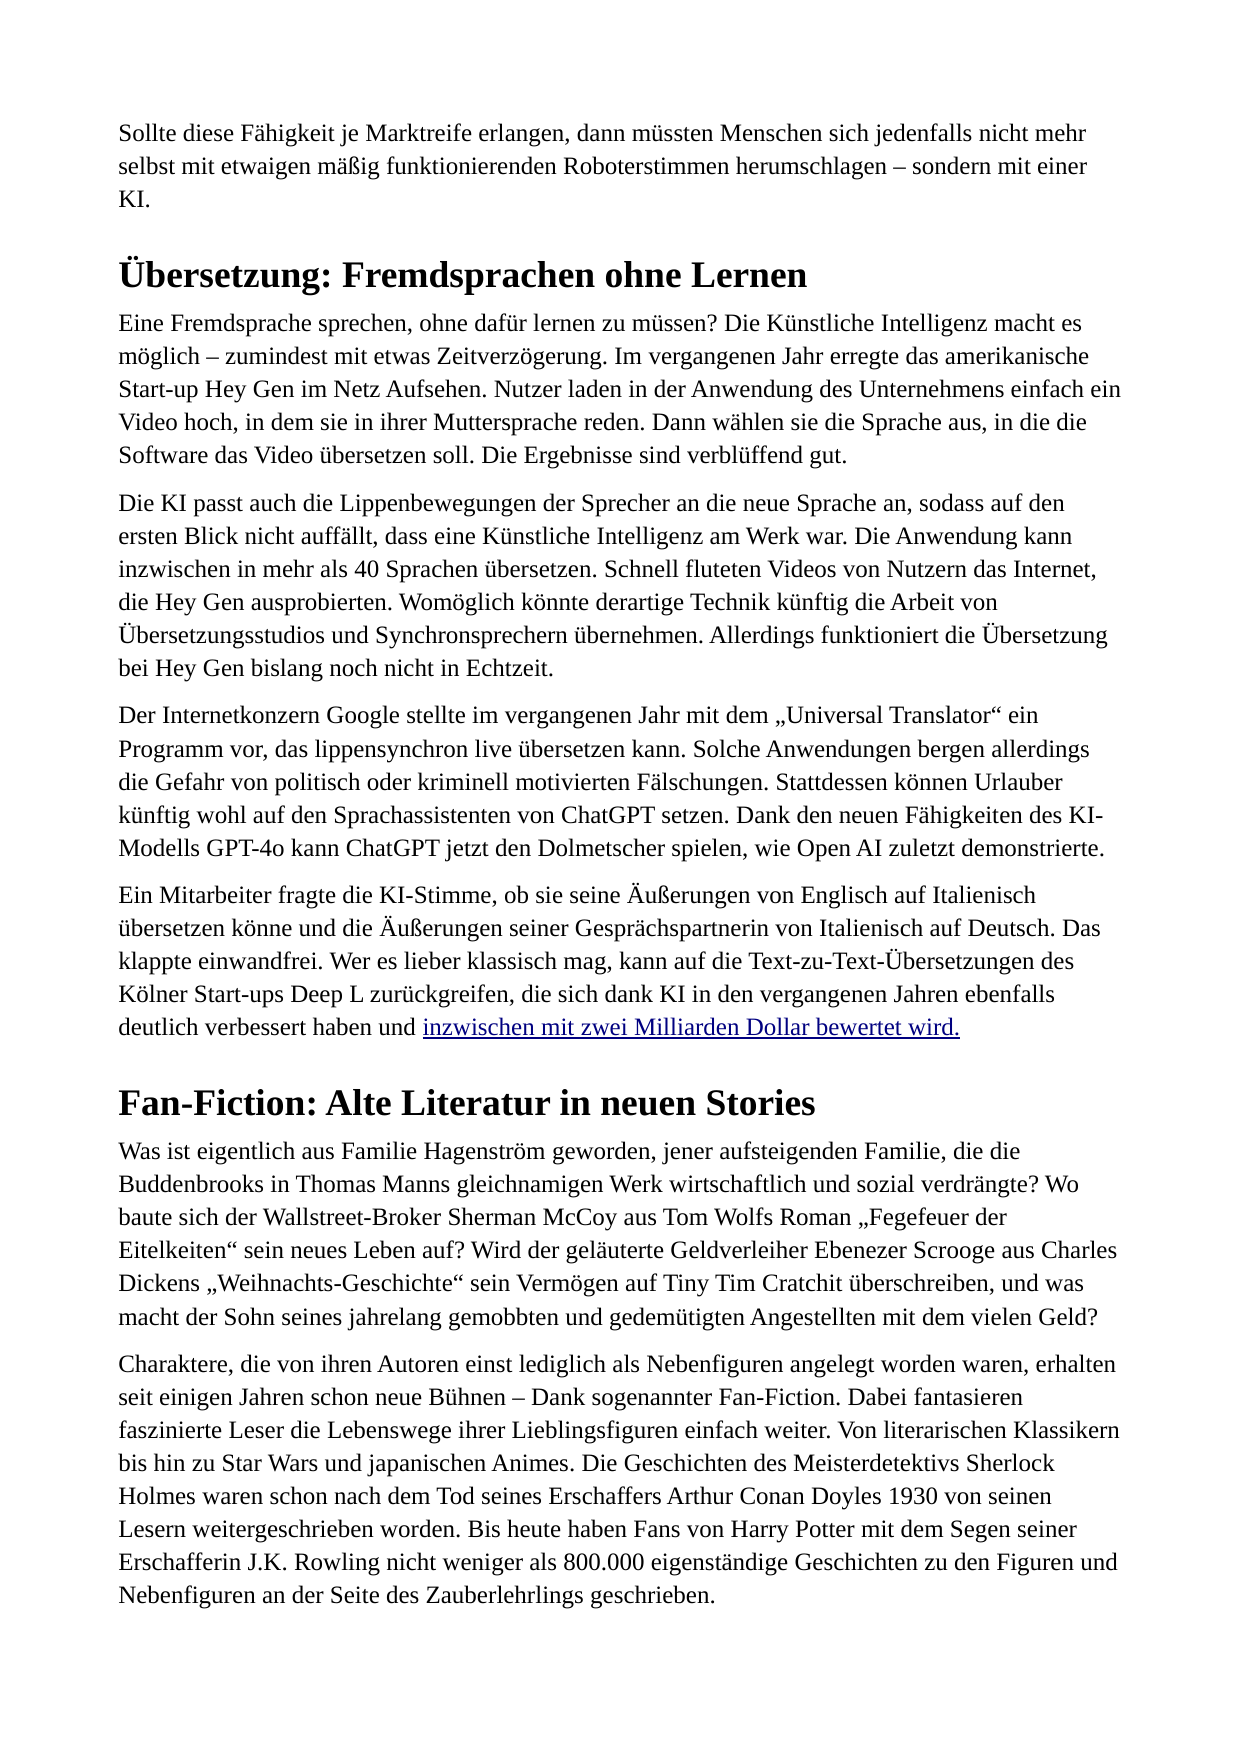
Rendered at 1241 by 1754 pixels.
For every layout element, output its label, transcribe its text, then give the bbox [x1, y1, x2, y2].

subtitle Übersetzung: Fremdsprachen ohne Lernen [118, 253, 1122, 296]
subtitle Fan-Fiction: Alte Literatur in neuen Stories [118, 1081, 1122, 1124]
text Ein Mitarbeiter fragte die KI-Stimme, ob sie seine Äußerungen von Englisch auf Italienisch übersetzen könne und die Äußerungen seiner Gesprächspartnerin von Italienisch auf Deutsch. Das klappte einwandfrei. Wer es lieber klassisch mag, kann auf die Text-zu-Text-Übersetzungen des Kölner Start-ups Deep L zurückgreifen, die sich dank KI in den vergangenen Jahren ebenfalls deutlich verbessert haben und inzwischen mit zwei Milliarden Dollar bewertet wird. [118, 880, 1122, 1041]
text Charaktere, die von ihren Autoren einst lediglich als Nebenfiguren angelegt worden waren, erhalten seit einigen Jahren schon neue Bühnen – Dank sogenannter Fan-Fiction. Dabei fantasieren faszinierte Leser die Lebenswege ihrer Lieblingsfiguren einfach weiter. Von literarischen Klassikern bis hin zu Star Wars und japanischen Animes. Die Geschichten des Meisterdetektivs Sherlock Holmes waren schon nach dem Tod seines Erschaffers Arthur Conan Doyles 1930 von seinen Lesern weitergeschrieben worden. Bis heute haben Fans von Harry Potter mit dem Segen seiner Erschafferin J.K. Rowling nicht weniger als 800.000 eigenständige Geschichten zu den Figuren und Nebenfiguren an der Seite des Zauberlehrlings geschrieben. [118, 1349, 1122, 1609]
text Die KI passt auch die Lippenbewegungen der Sprecher an die neue Sprache an, sodass auf den ersten Blick nicht auffällt, dass eine Künstliche Intelligenz am Werk war. Die Anwendung kann inzwischen in mehr als 40 Sprachen übersetzen. Schnell fluteten Videos von Nutzern das Internet, die Hey Gen ausprobierten. Womöglich könnte derartige Technik künftig die Arbeit von Übersetzungsstudios und Synchronsprechern übernehmen. Allerdings funktioniert die Übersetzung bei Hey Gen bislang noch nicht in Echtzeit. [118, 488, 1122, 682]
text Eine Fremdsprache sprechen, ohne dafür lernen zu müssen? Die Künstliche Intelligenz macht es möglich – zumindest mit etwas Zeitverzögerung. Im vergangenen Jahr erregte das amerikanische Start-up Hey Gen im Netz Aufsehen. Nutzer laden in der Anwendung des Unternehmens einfach ein Video hoch, in dem sie in ihrer Muttersprache reden. Dann wählen sie die Sprache aus, in die die Software das Video übersetzen soll. Die Ergebnisse sind verblüffend gut. [118, 308, 1122, 469]
text Sollte diese Fähigkeit je Marktreife erlangen, dann müssten Menschen sich jedenfalls nicht mehr selbst mit etwaigen mäßig funktionierenden Roboterstimmen herumschlagen – sondern mit einer KI. [118, 118, 1122, 213]
text Der Internetkonzern Google stellte im vergangenen Jahr mit dem „Universal Translator“ ein Programm vor, das lippensynchron live übersetzen kann. Solche Anwendungen bergen allerdings die Gefahr von politisch oder kriminell motivierten Fälschungen. Stattdessen können Urlauber künftig wohl auf den Sprachassistenten von ChatGPT setzen. Dank den neuen Fähigkeiten des KI-Modells GPT-4o kann ChatGPT jetzt den Dolmetscher spielen, wie Open AI zuletzt demonstrierte. [118, 701, 1122, 861]
text Was ist eigentlich aus Familie Hagenström geworden, jener aufsteigenden Familie, die die Buddenbrooks in Thomas Manns gleichnamigen Werk wirtschaftlich und sozial verdrängte? Wo baute sich der Wallstreet-Broker Sherman McCoy aus Tom Wolfs Roman „Fegefeuer der Eitelkeiten“ sein neues Leben auf? Wird der geläuterte Geldverleiher Ebenezer Scrooge aus Charles Dickens „Weihnachts-Geschichte“ sein Vermögen auf Tiny Tim Cratchit überschreiben, und was macht der Sohn seines jahrelang gemobbten und gedemütigten Angestellten mit dem vielen Geld? [118, 1136, 1122, 1330]
